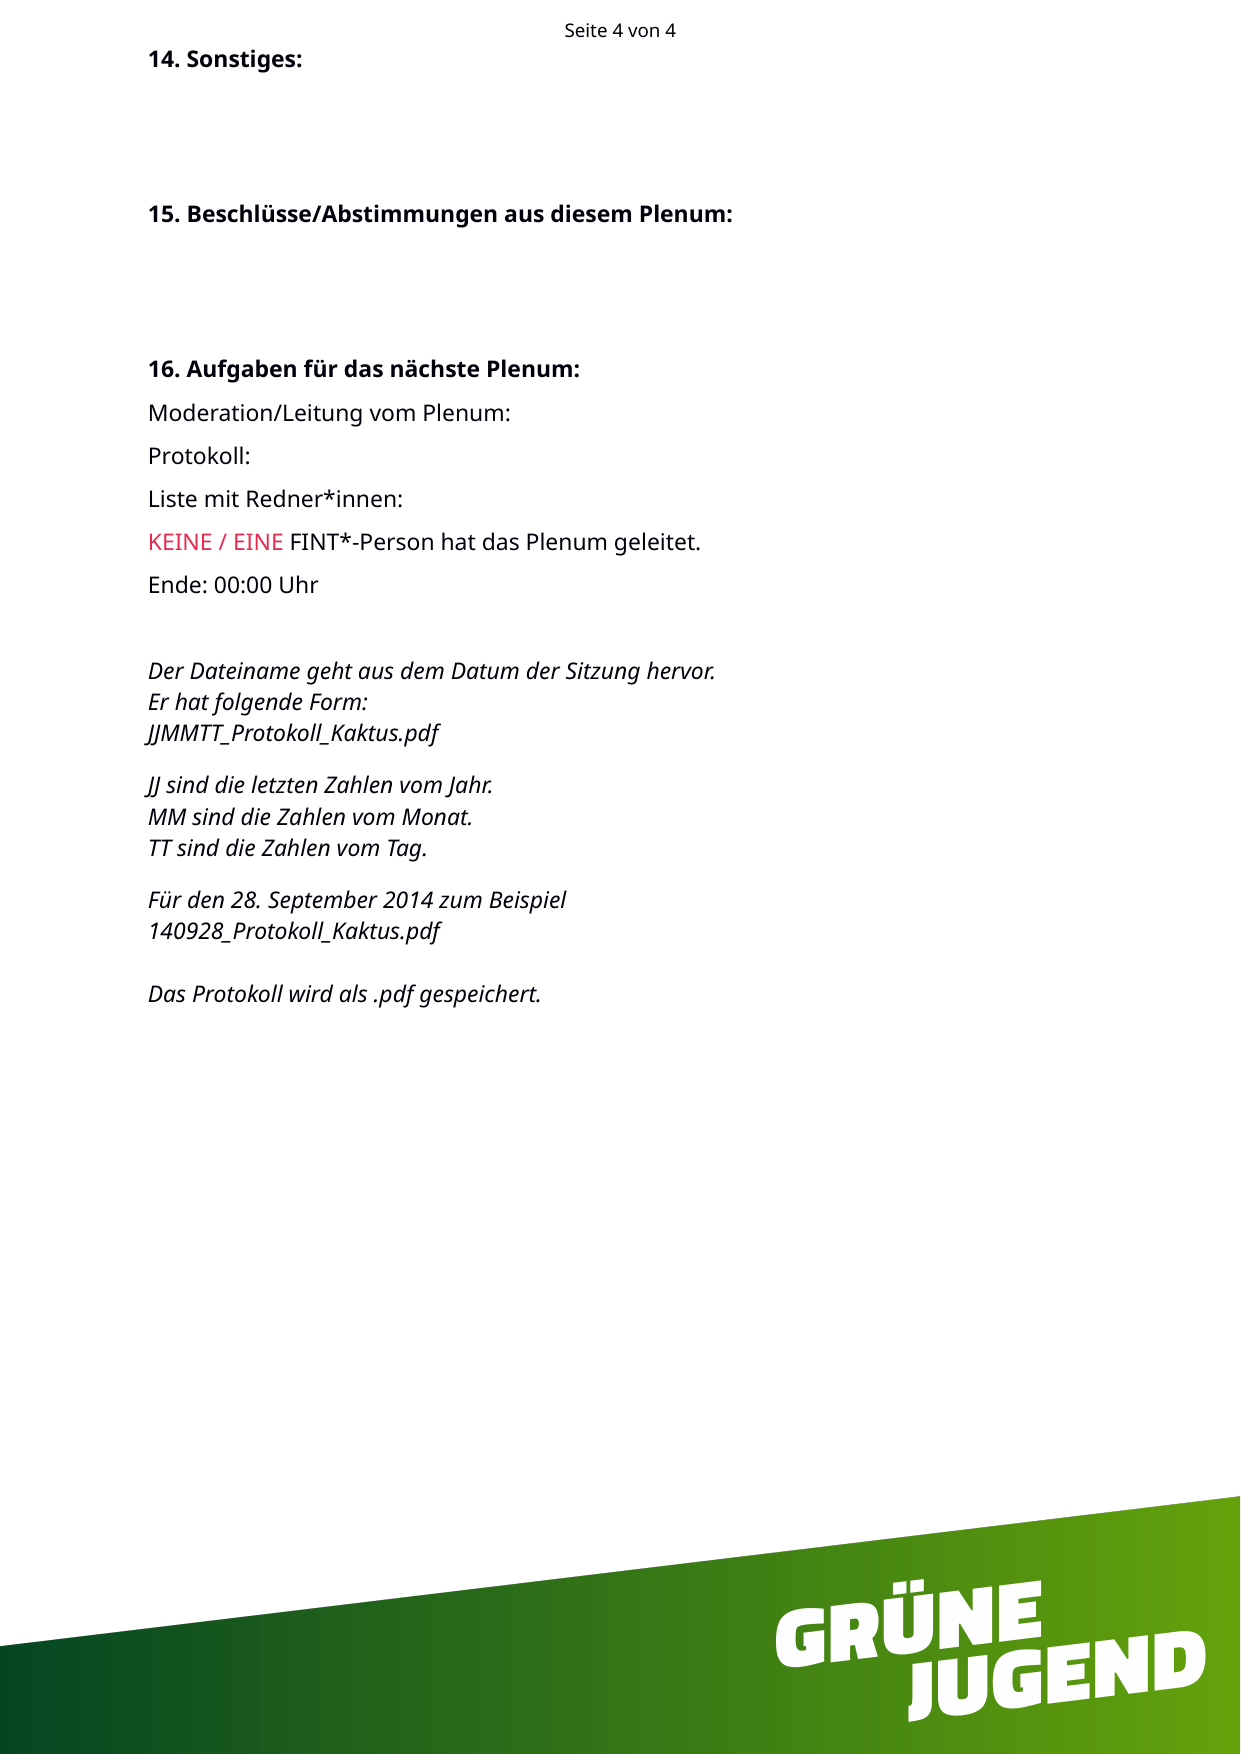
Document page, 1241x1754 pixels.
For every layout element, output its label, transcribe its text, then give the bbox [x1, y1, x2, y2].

list Aufgaben für das nächste Plenum: [148, 353, 1093, 384]
text KEINE / EINE FINT*-Person hat das Plenum geleitet. [148, 526, 1093, 557]
list Sonstiges: [148, 43, 1093, 74]
text Ende: 00:00 Uhr [148, 569, 1093, 600]
text Moderation/Leitung vom Plenum: [148, 397, 1093, 428]
text Liste mit Redner*innen: [148, 483, 1093, 514]
text Für den 28. September 2014 zum Beispiel 140928_Protokoll_Kaktus.pdf Das Protokoll wird als .pdf gespeichert. [148, 884, 1093, 1009]
text Protokoll: [148, 439, 1093, 471]
text JJ sind die letzten Zahlen vom Jahr. MM sind die Zahlen vom Monat. TT sind die Zahlen vom Tag. [148, 769, 1093, 863]
text Der Dateiname geht aus dem Datum der Sitzung hervor. Er hat folgende Form: JJMMTT_Protokoll_Kaktus.pdf [148, 655, 1093, 748]
list Beschlüsse/Abstimmungen aus diesem Plenum: [148, 198, 1093, 229]
